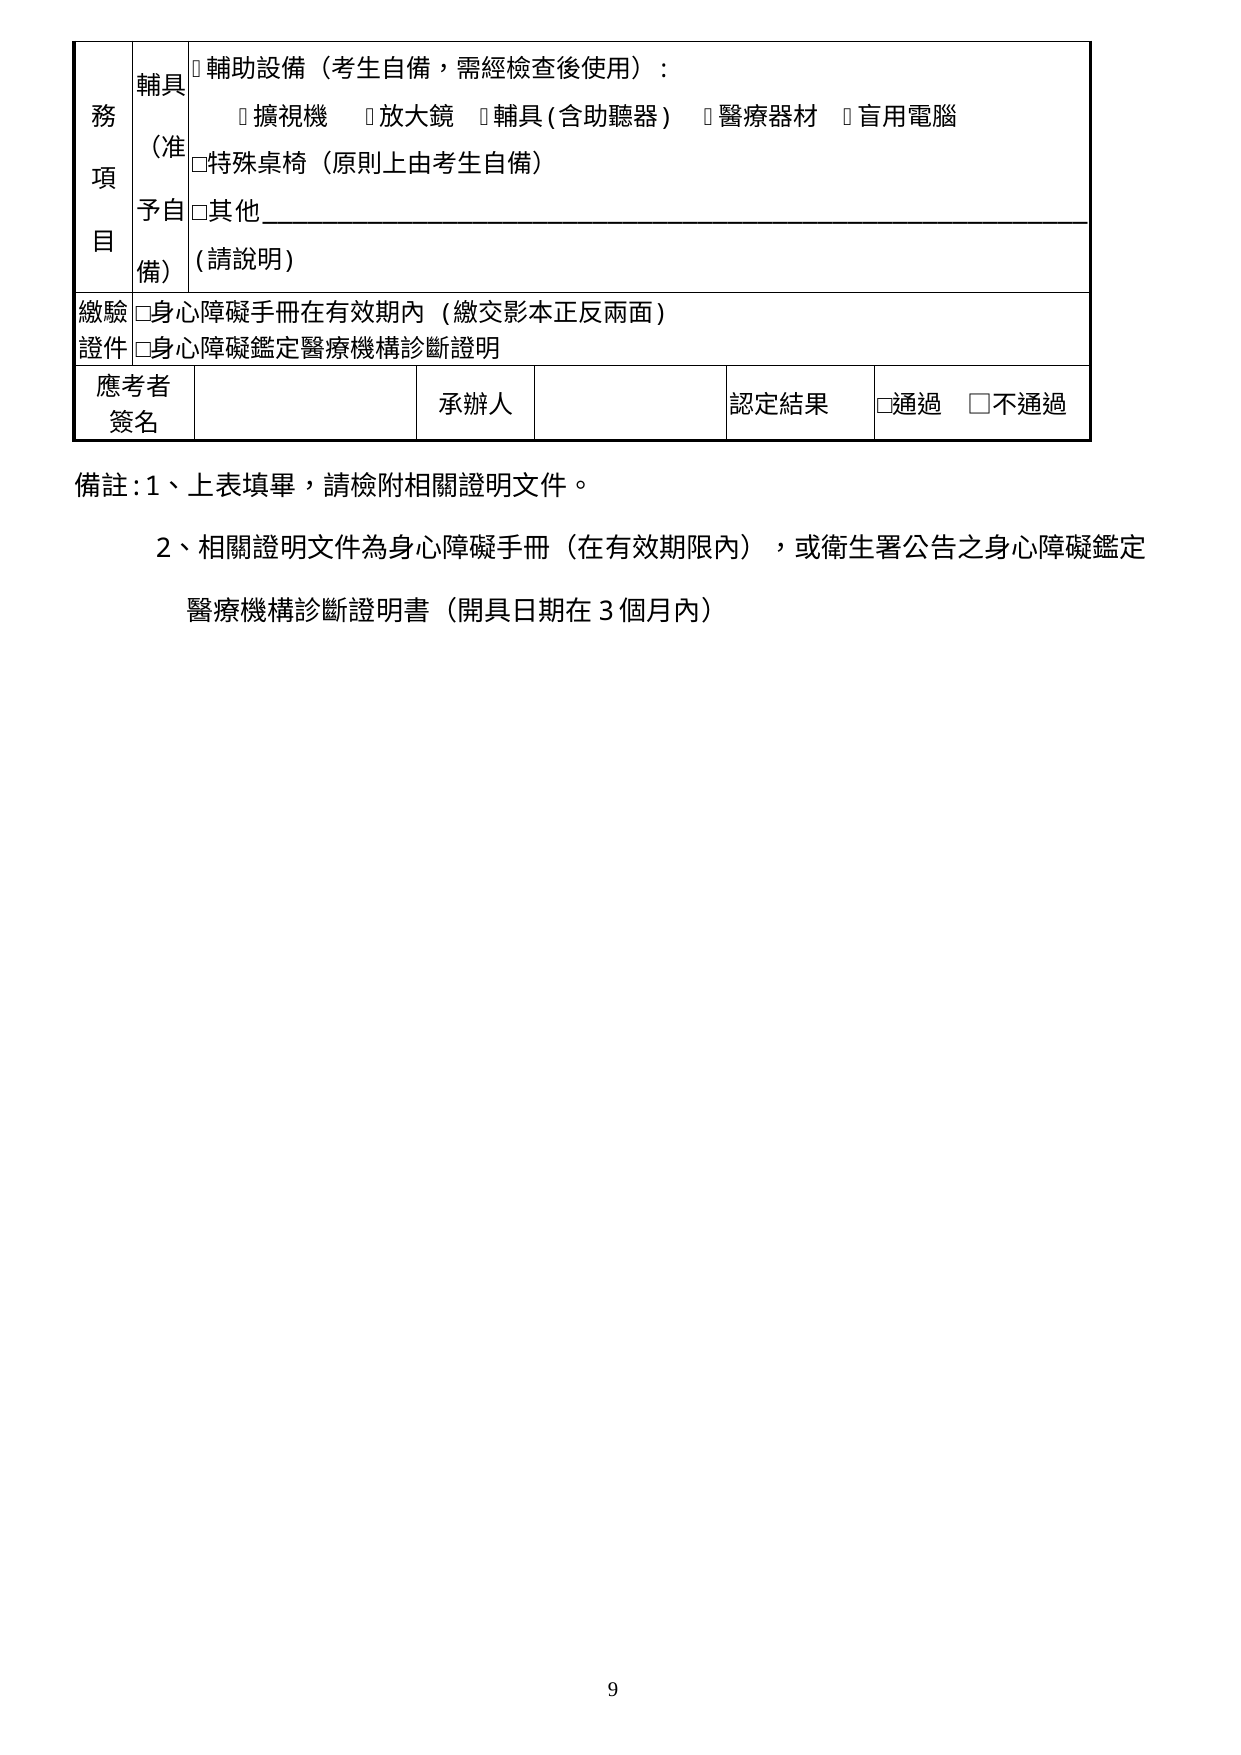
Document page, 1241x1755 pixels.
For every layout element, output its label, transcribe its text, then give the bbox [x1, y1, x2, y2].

text 2、相關證明文件為身心障礙手冊（在有效期限內），或衛生署公告之身心障礙鑑定醫療機構診斷證明書（開具日期在3個月內） [74, 504, 1152, 629]
table_cell 繳驗 證件 [76, 293, 132, 365]
table_cell □身心障礙手冊在有效期內 (繳交影本正反兩面) □身心障礙鑑定醫療機構診斷證明 [133, 293, 1089, 365]
table_cell 應考者 簽名 [76, 366, 194, 439]
table_cell [195, 366, 416, 439]
text 備註:1、上表填畢，請檢附相關證明文件。 [74, 442, 1152, 504]
table_cell 務 項 目 [76, 42, 132, 292]
table_cell 承辦人 [417, 366, 534, 439]
table_cell □通過 □不通過 [875, 366, 1089, 439]
table_cell [535, 366, 726, 439]
table_cell 輔具（准予自備） [133, 42, 188, 292]
table_cell 認定結果 [727, 366, 874, 439]
table_cell c輔助設備（考生自備，需經檢查後使用）: c擴視機 c放大鏡 c輔具(含助聽器) c醫療器材 c盲用電腦 □特殊桌椅（原則上由考生自備） □其他_______________________________________________________ (請說明) [189, 42, 1089, 292]
